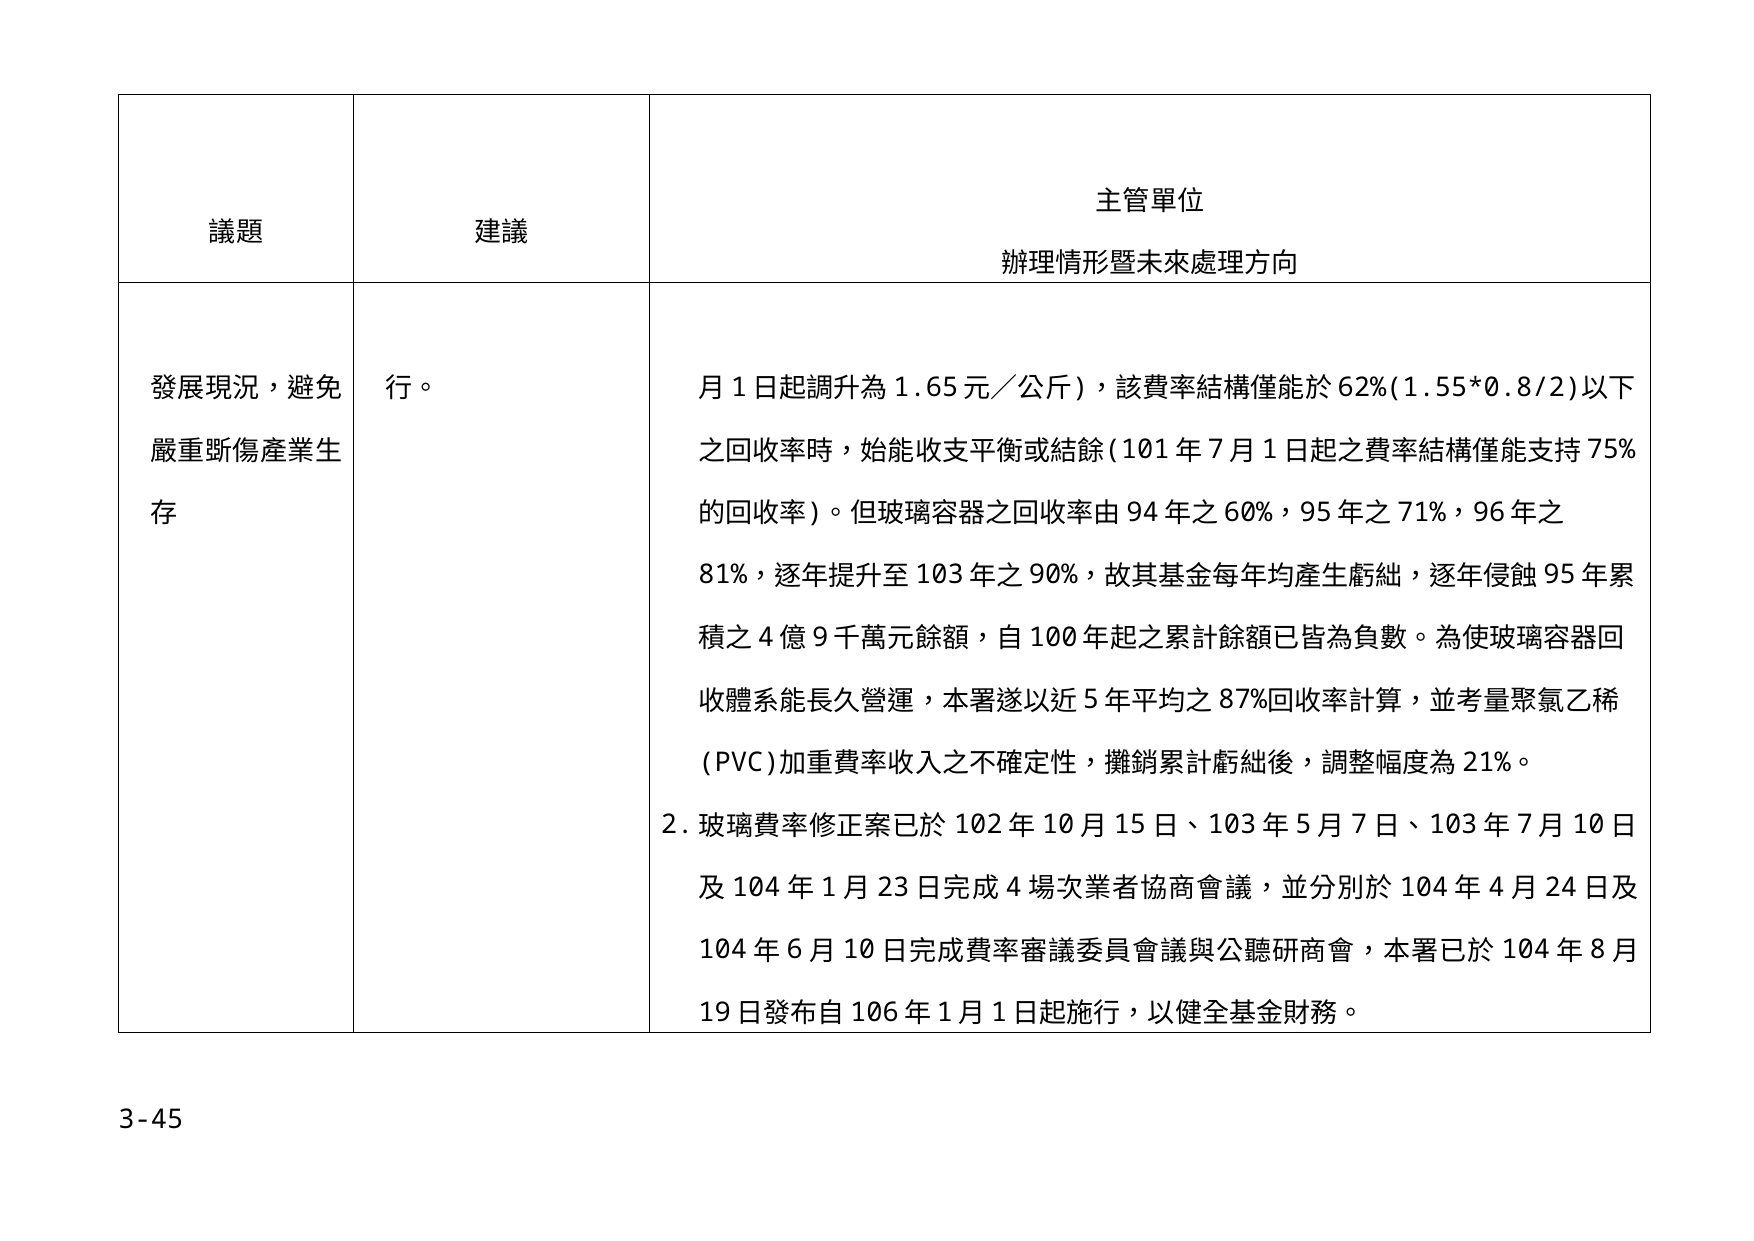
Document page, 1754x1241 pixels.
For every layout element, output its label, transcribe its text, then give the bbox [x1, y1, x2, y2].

table_header 議題 [119, 95, 353, 282]
table_header 建議 [354, 95, 649, 282]
table_cell 月1日起調升為1.65元／公斤)，該費率結構僅能於62%(1.55*0.8/2)以下之回收率時，始能收支平衡或結餘(101年7月1日起之費率結構僅能支持75%的回收率)。但玻璃容器之回收率由94年之60%，95年之71%，96年之81%，逐年提升至103年之90%，故其基金每年均產生虧絀，逐年侵蝕95年累積之4億9千萬元餘額，自100年起之累計餘額已皆為負數。為使玻璃容器回收體系能長久營運，本署遂以近5年平均之87%回收率計算，並考量聚氯乙稀(PVC)加重費率收入之不確定性，攤銷累計虧絀後，調整幅度為21%。 玻璃費率修正案已於102年10月15日、103年5月7日、103年7月10日及104年1月23日完成4場次業者協商會議，並分別於104年4月24日及104年6月10日完成費率審議委員會議與公聽研商會，本署已於104年8月19日發布自106年1月1日起施行，以健全基金財務。 [650, 283, 1650, 1032]
table_cell 發展現況，避免嚴重斲傷產業生存 [119, 283, 353, 1032]
table_cell 行。 [354, 283, 649, 1032]
table_header 主管單位 辦理情形暨未來處理方向 [650, 95, 1650, 282]
